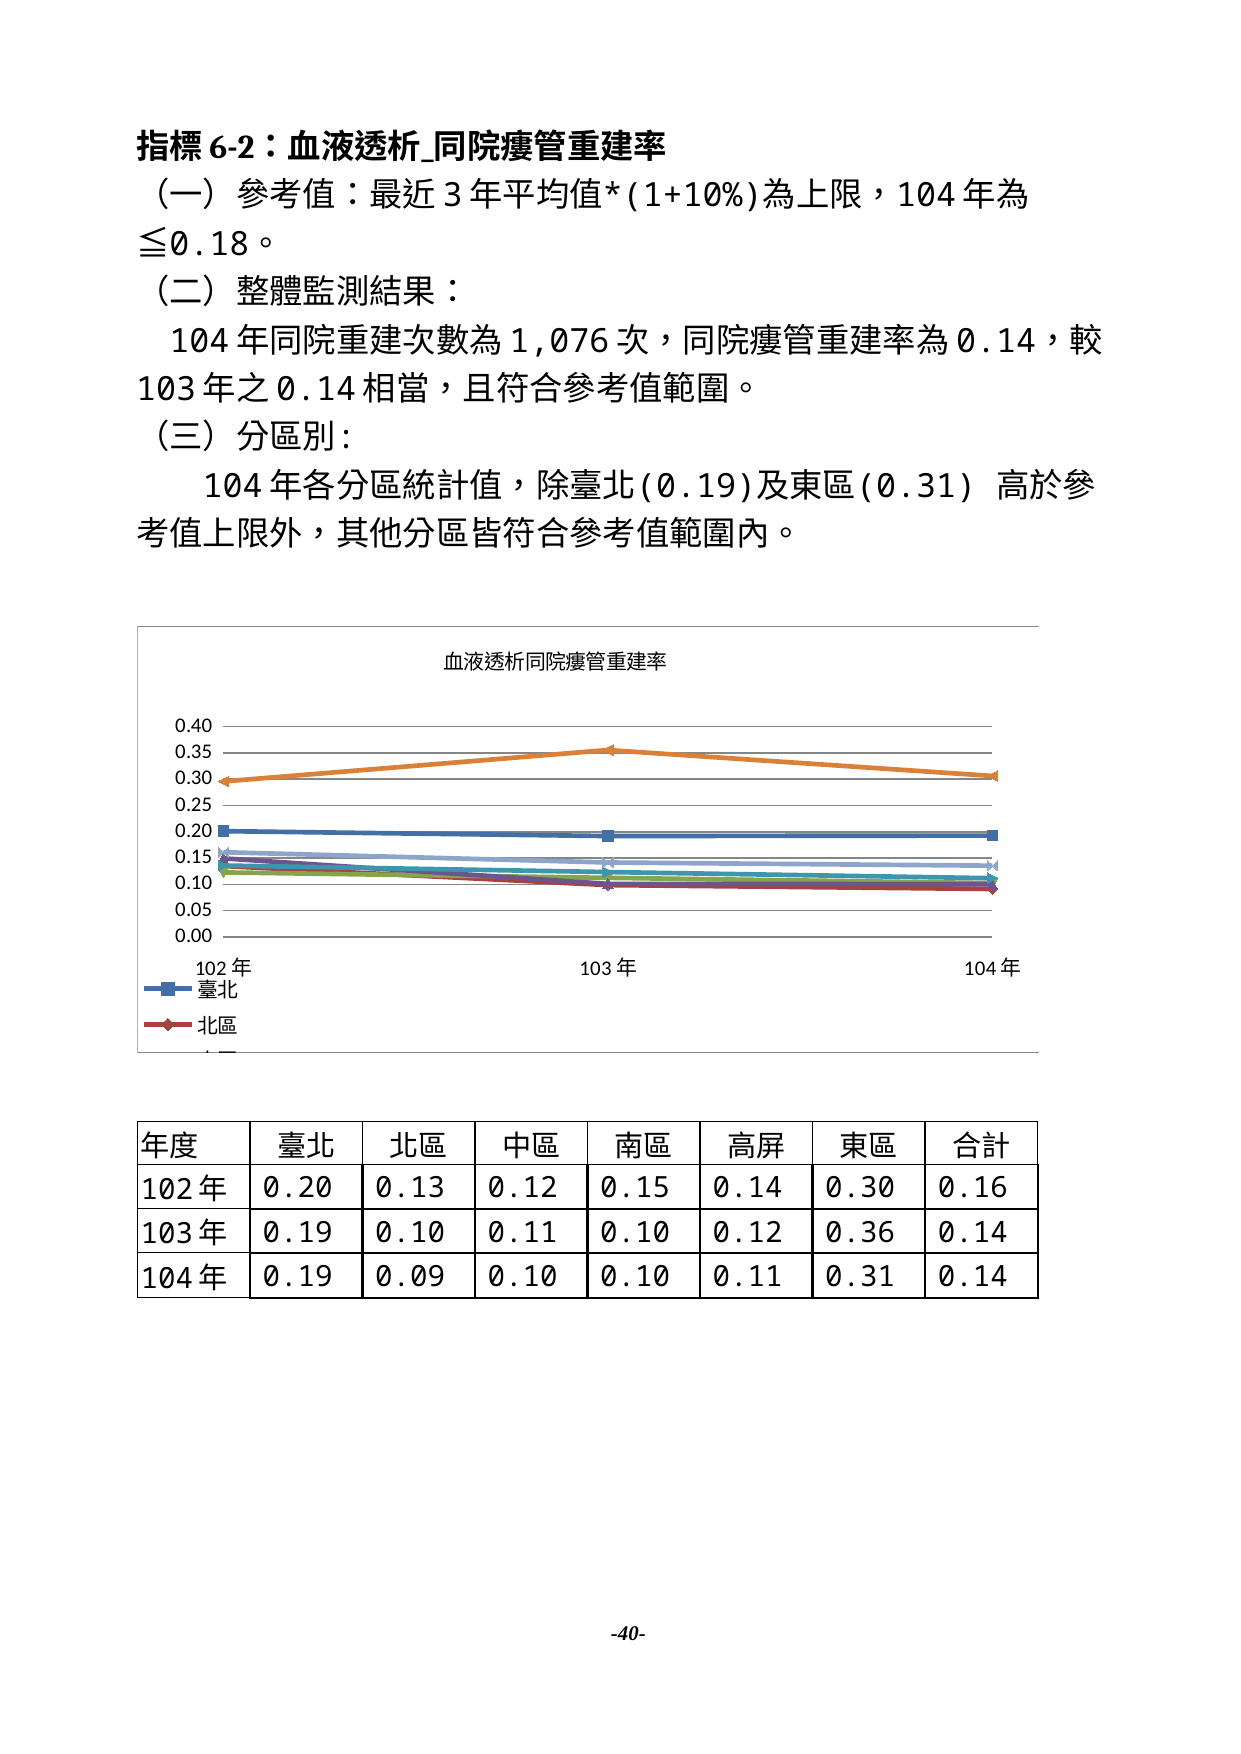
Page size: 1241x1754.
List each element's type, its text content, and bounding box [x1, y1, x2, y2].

table_cell 0.16 [926, 1165, 1037, 1208]
table_cell 0.19 [251, 1254, 361, 1297]
table_cell 0.30 [814, 1165, 924, 1208]
table_cell 102年 [138, 1165, 249, 1208]
text 104年同院重建次數為1,076次，同院瘻管重建率為0.14，較103年之0.14相當，且符合參考值範圍。 [136, 313, 1122, 410]
table_cell 0.12 [701, 1210, 811, 1252]
table_cell 0.20 [251, 1165, 361, 1208]
table_cell 0.11 [476, 1210, 586, 1252]
table_cell 0.14 [701, 1165, 811, 1208]
table_cell 0.12 [476, 1165, 586, 1208]
text （三）分區別: [136, 410, 1122, 459]
table_header 南區 [588, 1122, 699, 1164]
table_cell 0.09 [364, 1254, 474, 1297]
table_cell 0.11 [701, 1254, 811, 1297]
table_cell 0.13 [364, 1165, 474, 1208]
table_cell 0.10 [476, 1254, 586, 1297]
subtitle 指標6-2：血液透析_同院瘻管重建率 [136, 118, 1122, 168]
table_header [136, 589, 1039, 625]
text 104年各分區統計值，除臺北(0.19)及東區(0.31) 高於參考值上限外，其他分區皆符合參考值範圍內。 [136, 459, 1122, 555]
table_header 臺北 [251, 1122, 362, 1164]
table_cell 0.14 [926, 1210, 1037, 1252]
text （二）整體監測結果： [136, 265, 1122, 313]
table_cell 0.10 [589, 1254, 699, 1297]
table_cell 0.10 [589, 1210, 699, 1252]
table_header 東區 [813, 1122, 924, 1164]
table_header 中區 [476, 1122, 587, 1164]
table_cell 0.14 [926, 1254, 1037, 1297]
table_header 年度 [138, 1122, 249, 1164]
table_cell 0.36 [814, 1210, 924, 1252]
table_cell 103年 [138, 1209, 249, 1252]
table_cell 0.31 [814, 1254, 924, 1297]
table_cell 0.15 [589, 1165, 699, 1208]
table_cell [136, 625, 1039, 1164]
text （一）參考值：最近3年平均值*(1+10%)為上限，104年為≦0.18。 [136, 168, 1122, 265]
table_header 合計 [926, 1122, 1037, 1164]
table_cell 104年 [138, 1253, 249, 1297]
table_header 北區 [363, 1122, 474, 1164]
table_header 高屏 [701, 1122, 812, 1164]
table_cell 0.19 [251, 1210, 361, 1252]
table_cell 0.10 [364, 1210, 474, 1252]
